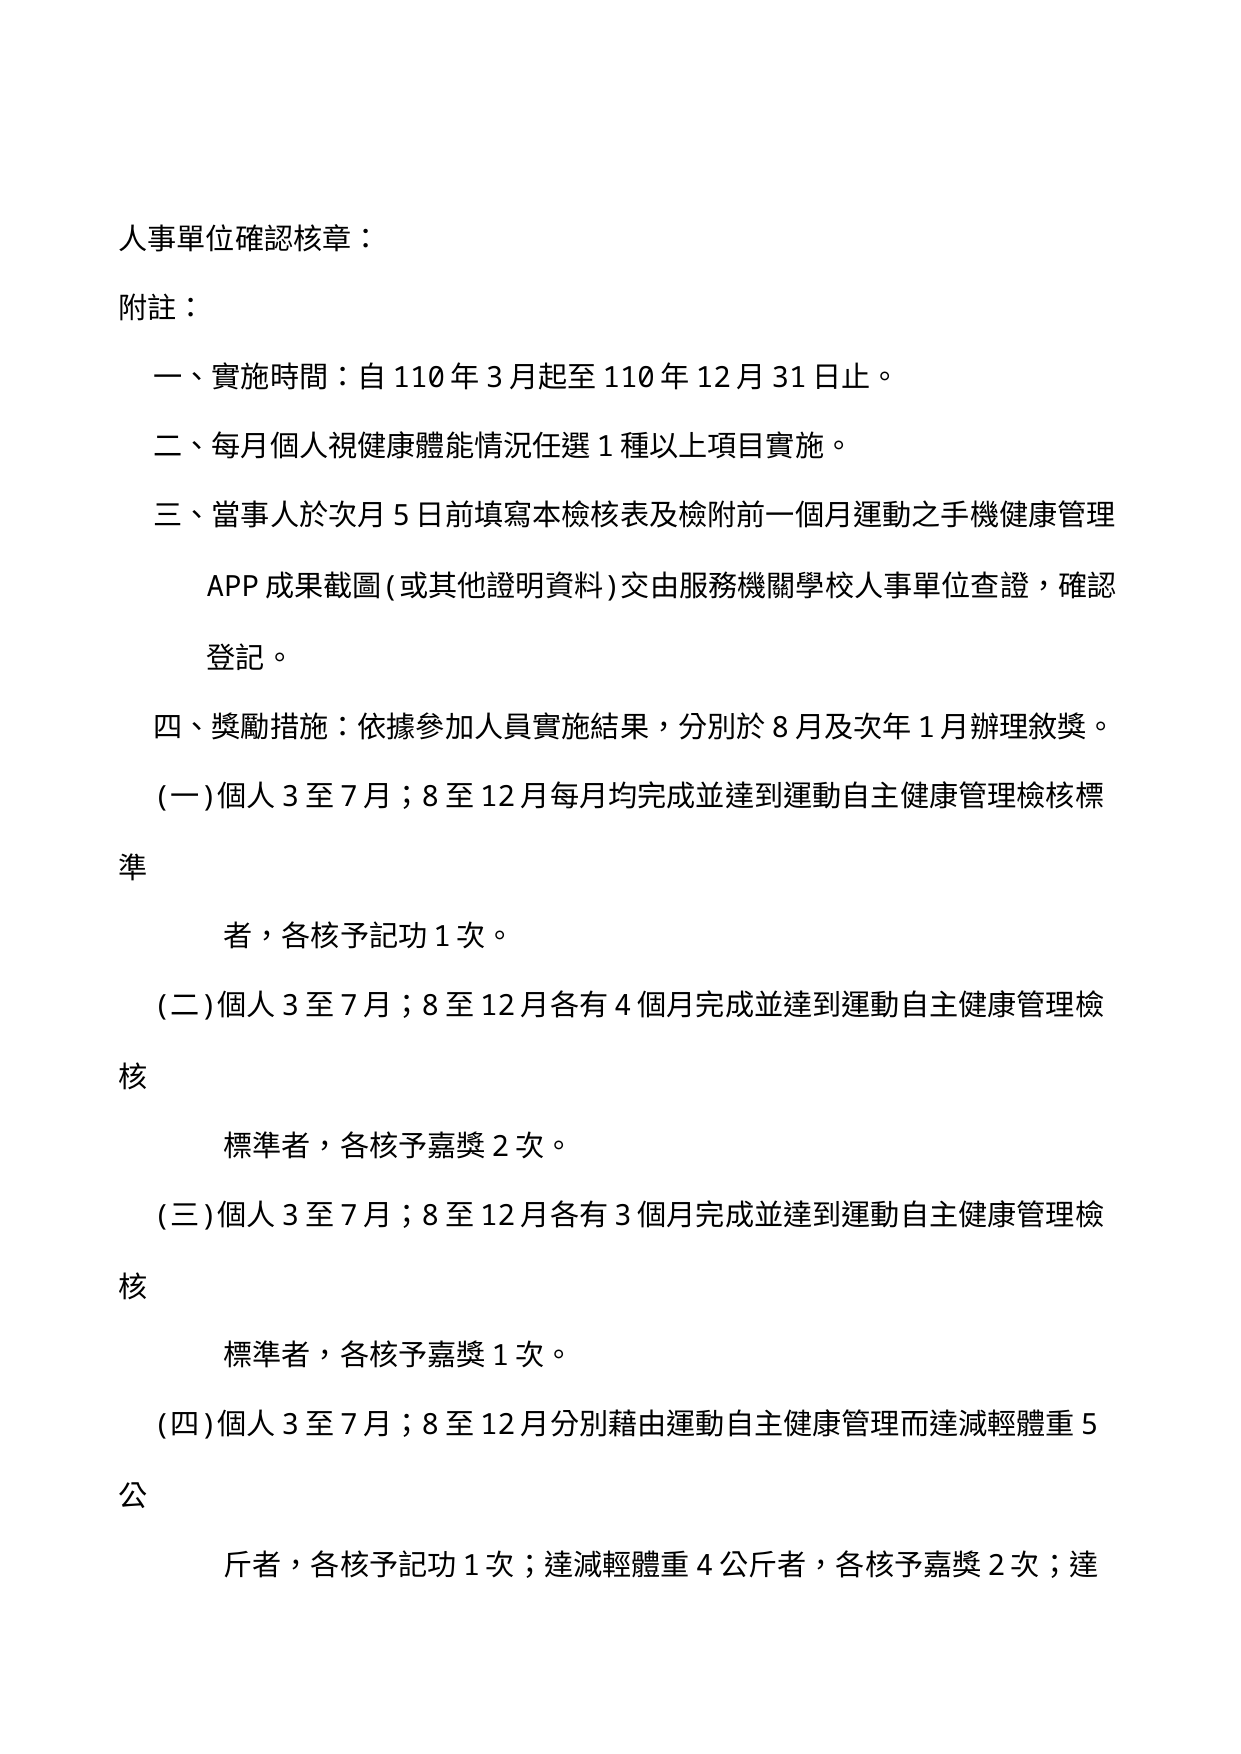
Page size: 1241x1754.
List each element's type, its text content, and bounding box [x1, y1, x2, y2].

text 者，各核予記功1次。 [118, 893, 1122, 955]
text 標準者，各核予嘉獎1次。 [118, 1312, 1122, 1374]
text 二、每月個人視健康體能情況任選1種以上項目實施。 [118, 402, 1122, 464]
text (二)個人3至7月；8至12月各有4個月完成並達到運動自主健康管理檢核 [118, 961, 1122, 1096]
text 斤者，各核予記功1次；達減輕體重4公斤者，各核予嘉獎2次；達 [118, 1521, 1122, 1583]
text (一)個人3至7月；8至12月每月均完成並達到運動自主健康管理檢核標準 [118, 752, 1122, 886]
text 標準者，各核予嘉獎2次。 [118, 1102, 1122, 1164]
text (四)個人3至7月；8至12月分別藉由運動自主健康管理而達減輕體重5公 [118, 1380, 1122, 1515]
text 一、實施時間：自110年3月起至110年12月31日止。 [118, 333, 1122, 395]
text 四、獎勵措施：依據參加人員實施結果，分別於8月及次年1月辦理敘獎。 [118, 683, 1122, 746]
text 三、當事人於次月5日前填寫本檢核表及檢附前一個月運動之手機健康管理APP成果截圖(或其他證明資料)交由服務機關學校人事單位查證，確認登記。 [118, 471, 1122, 677]
text 附註： [118, 264, 1122, 327]
text (三)個人3至7月；8至12月各有3個月完成並達到運動自主健康管理檢核 [118, 1171, 1122, 1305]
text 人事單位確認核章： [118, 195, 1122, 258]
